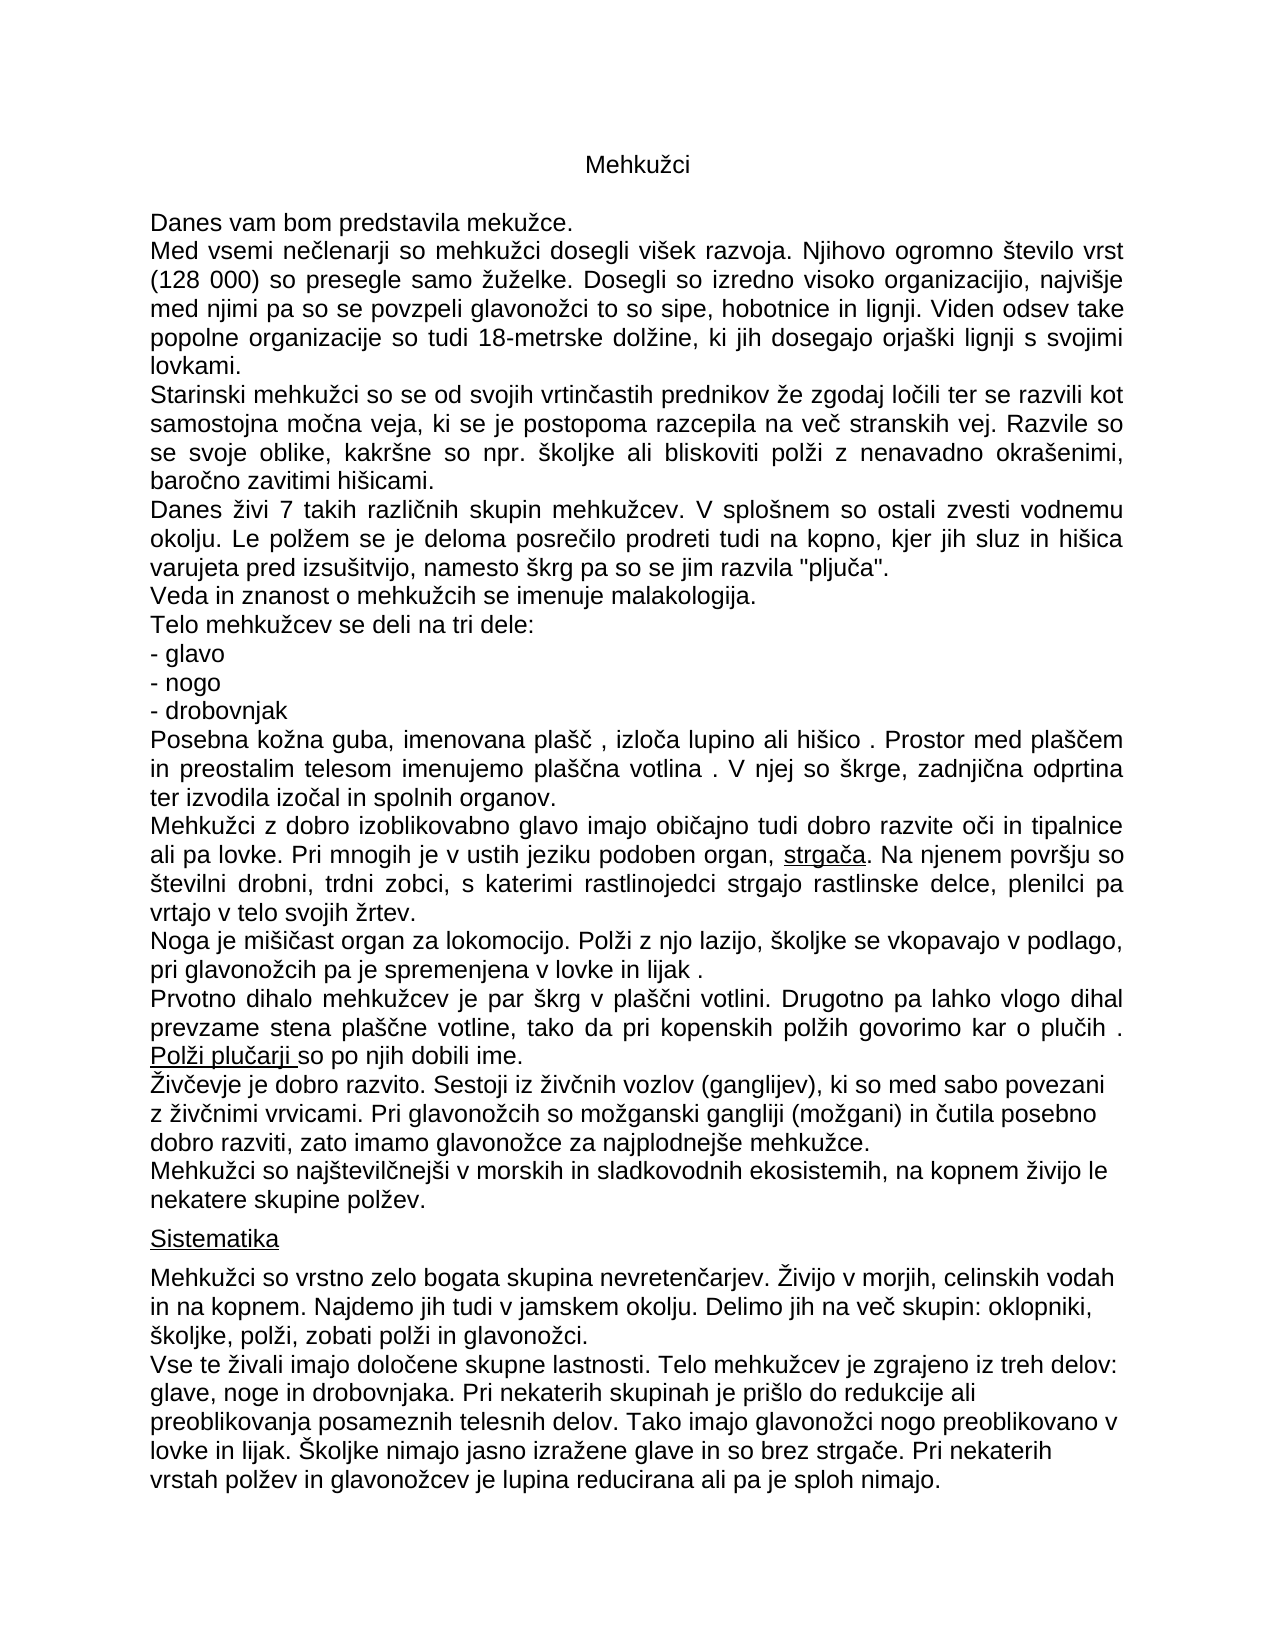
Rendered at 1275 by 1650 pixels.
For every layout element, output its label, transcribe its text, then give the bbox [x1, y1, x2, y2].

text Mehkužci [150, 150, 1125, 179]
text Veda in znanost o mehkužcih se imenuje malakologija. Telo mehkužcev se deli na tri dele: [150, 581, 1125, 639]
text Danes živi 7 takih različnih skupin mehkužcev. V splošnem so ostali zvesti vodnemu okolju. Le polžem se je deloma posrečilo prodreti tudi na kopno, kjer jih sluz in hišica varujeta pred izsušitvijo, namesto škrg pa so se jim razvila "pljuča". [150, 495, 1125, 581]
text Med vsemi nečlenarji so mehkužci dosegli višek razvoja. Njihovo ogromno število vrst (128 000) so presegle samo žuželke. Dosegli so izredno visoko organizacijio, najvišje med njimi pa so se povzpeli glavonožci to so sipe, hobotnice in lignji. Viden odsev take popolne organizacije so tudi 18-metrske dolžine, ki jih dosegajo orjaški lignji s svojimi lovkami. [150, 236, 1125, 380]
text Mehkužci z dobro izoblikovabno glavo imajo običajno tudi dobro razvite oči in tipalnice ali pa lovke. Pri mnogih je v ustih jeziku podoben organ, strgača. Na njenem površju so številni drobni, trdni zobci, s katerimi rastlinojedci strgajo rastlinske delce, plenilci pa vrtajo v telo svojih žrtev. Noga je mišičast organ za lokomocijo. Polži z njo lazijo, školjke se vkopavajo v podlago, pri glavonožcih pa je spremenjena v lovke in lijak . [150, 811, 1125, 984]
text - nogo - drobovnjak [150, 667, 1125, 725]
text Danes vam bom predstavila mekužce. [150, 207, 1125, 236]
text Posebna kožna guba, imenovana plašč , izloča lupino ali hišico . Prostor med plaščem in preostalim telesom imenujemo plaščna votlina . V njej so škrge, zadnjična odprtina ter izvodila izočal in spolnih organov. [150, 725, 1125, 811]
text Mehkužci so vrstno zelo bogata skupina nevretenčarjev. Živijo v morjih, celinskih vodah in na kopnem. Najdemo jih tudi v jamskem okolju. Delimo jih na več skupin: oklopniki, školjke, polži, zobati polži in glavonožci. Vse te živali imajo določene skupne lastnosti. Telo mehkužcev je zgrajeno iz treh delov: glave, noge in drobovnjaka. Pri nekaterih skupinah je prišlo do redukcije ali preoblikovanja posameznih telesnih delov. Tako imajo glavonožci nogo preoblikovano v lovke in lijak. Školjke nimajo jasno izražene glave in so brez strgače. Pri nekaterih vrstah polžev in glavonožcev je lupina reducirana ali pa je sploh nimajo. [150, 1263, 1125, 1493]
text - glavo [150, 639, 1125, 667]
text Živčevje je dobro razvito. Sestoji iz živčnih vozlov (ganglijev), ki so med sabo povezani z živčnimi vrvicami. Pri glavonožcih so možganski gangliji (možgani) in čutila posebno dobro razviti, zato imamo glavonožce za najplodnejše mehkužce. Mehkužci so najštevilčnejši v morskih in sladkovodnih ekosistemih, na kopnem živijo le nekatere skupine polžev. [150, 1070, 1125, 1214]
text Sistematika [150, 1224, 1125, 1253]
text Starinski mehkužci so se od svojih vrtinčastih prednikov že zgodaj ločili ter se razvili kot samostojna močna veja, ki se je postopoma razcepila na več stranskih vej. Razvile so se svoje oblike, kakršne so npr. školjke ali bliskoviti polži z nenavadno okrašenimi, baročno zavitimi hišicami. [150, 380, 1125, 495]
text Prvotno dihalo mehkužcev je par škrg v plaščni votlini. Drugotno pa lahko vlogo dihal prevzame stena plaščne votline, tako da pri kopenskih polžih govorimo kar o plučih . Polži plučarji so po njih dobili ime. [150, 984, 1125, 1070]
